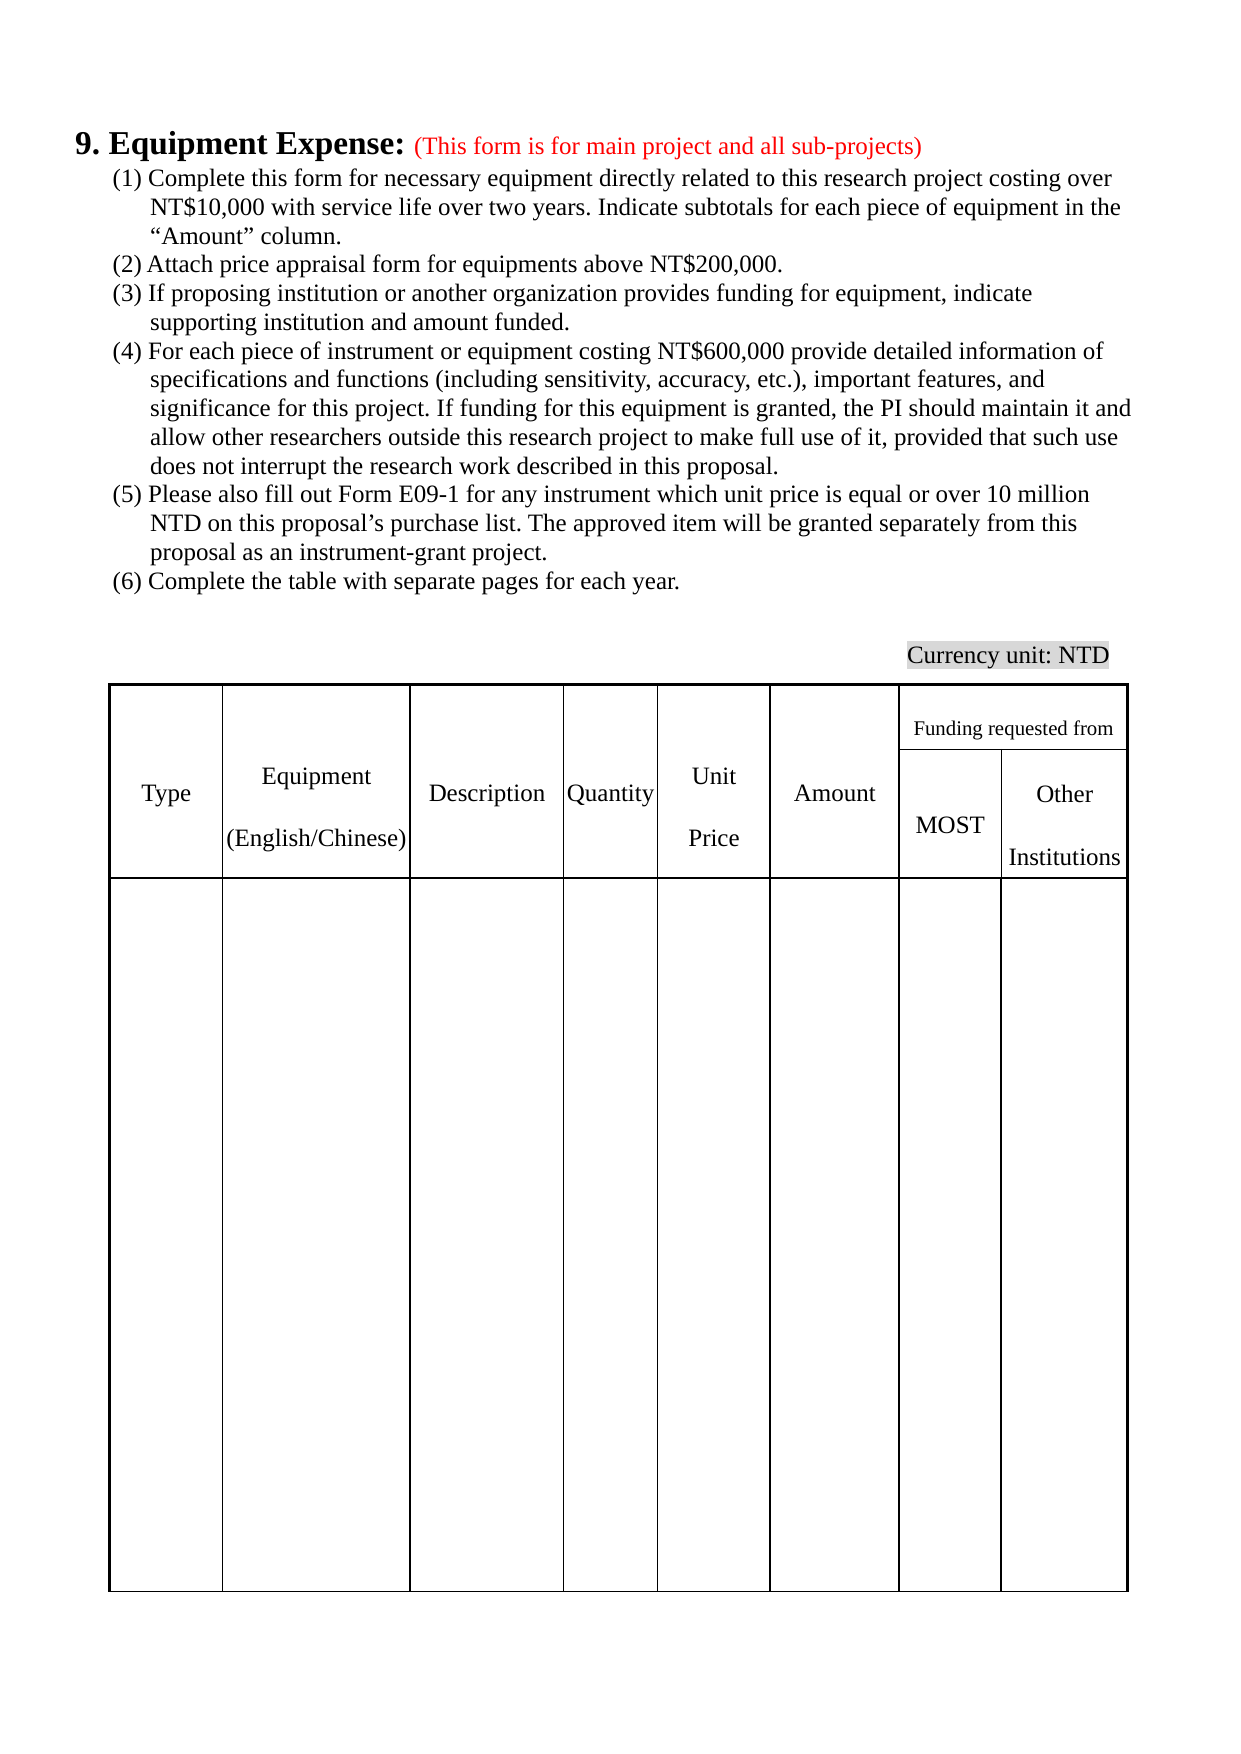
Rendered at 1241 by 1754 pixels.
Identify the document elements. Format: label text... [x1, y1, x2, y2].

text (6) Complete the table with separate pages for each year. [112, 566, 1144, 594]
table_header Funding requested from [900, 686, 1126, 749]
table_cell [564, 879, 657, 1591]
table_header Description [411, 686, 563, 877]
table_cell [111, 879, 222, 1591]
text (2) Attach price appraisal form for equipments above NT$200,000. [112, 249, 1144, 278]
text (3) If proposing institution or another organization provides funding for equipment, indicate supporting institution and amount funded. [112, 278, 1144, 336]
table_cell Other Institutions [1002, 750, 1126, 877]
text 9. Equipment Expense: (This form is for main project and all sub-projects) [75, 101, 1121, 163]
text (5) Please also fill out Form E09-1 for any instrument which unit price is equal or over 10 million NTD on this proposal’s purchase list. The approved item will be granted separately from this proposal as an instrument-grant project. [112, 479, 1144, 566]
text Currency unit: NTD [128, 613, 1109, 676]
table_cell [223, 879, 409, 1591]
table_header Quantity [564, 686, 657, 877]
table_cell [1002, 879, 1126, 1591]
table_header Equipment (English/Chinese) [223, 686, 409, 877]
table_header Type [111, 686, 222, 877]
table_cell [411, 879, 563, 1591]
table_cell [771, 879, 898, 1591]
table_cell [900, 879, 1000, 1591]
text (1) Complete this form for necessary equipment directly related to this research project costing over NT$10,000 with service life over two years. Indicate subtotals for each piece of equipment in the “Amount” column. [112, 163, 1144, 249]
table_cell [658, 879, 769, 1591]
table_header Unit Price [658, 686, 769, 877]
text (4) For each piece of instrument or equipment costing NT$600,000 provide detailed information of specifications and functions (including sensitivity, accuracy, etc.), important features, and significance for this project. If funding for this equipment is granted, the PI should maintain it and allow other researchers outside this research project to make full use of it, provided that such use does not interrupt the research work described in this proposal. [112, 336, 1144, 479]
table_cell MOST [900, 750, 1001, 877]
table_header Amount [771, 686, 898, 877]
